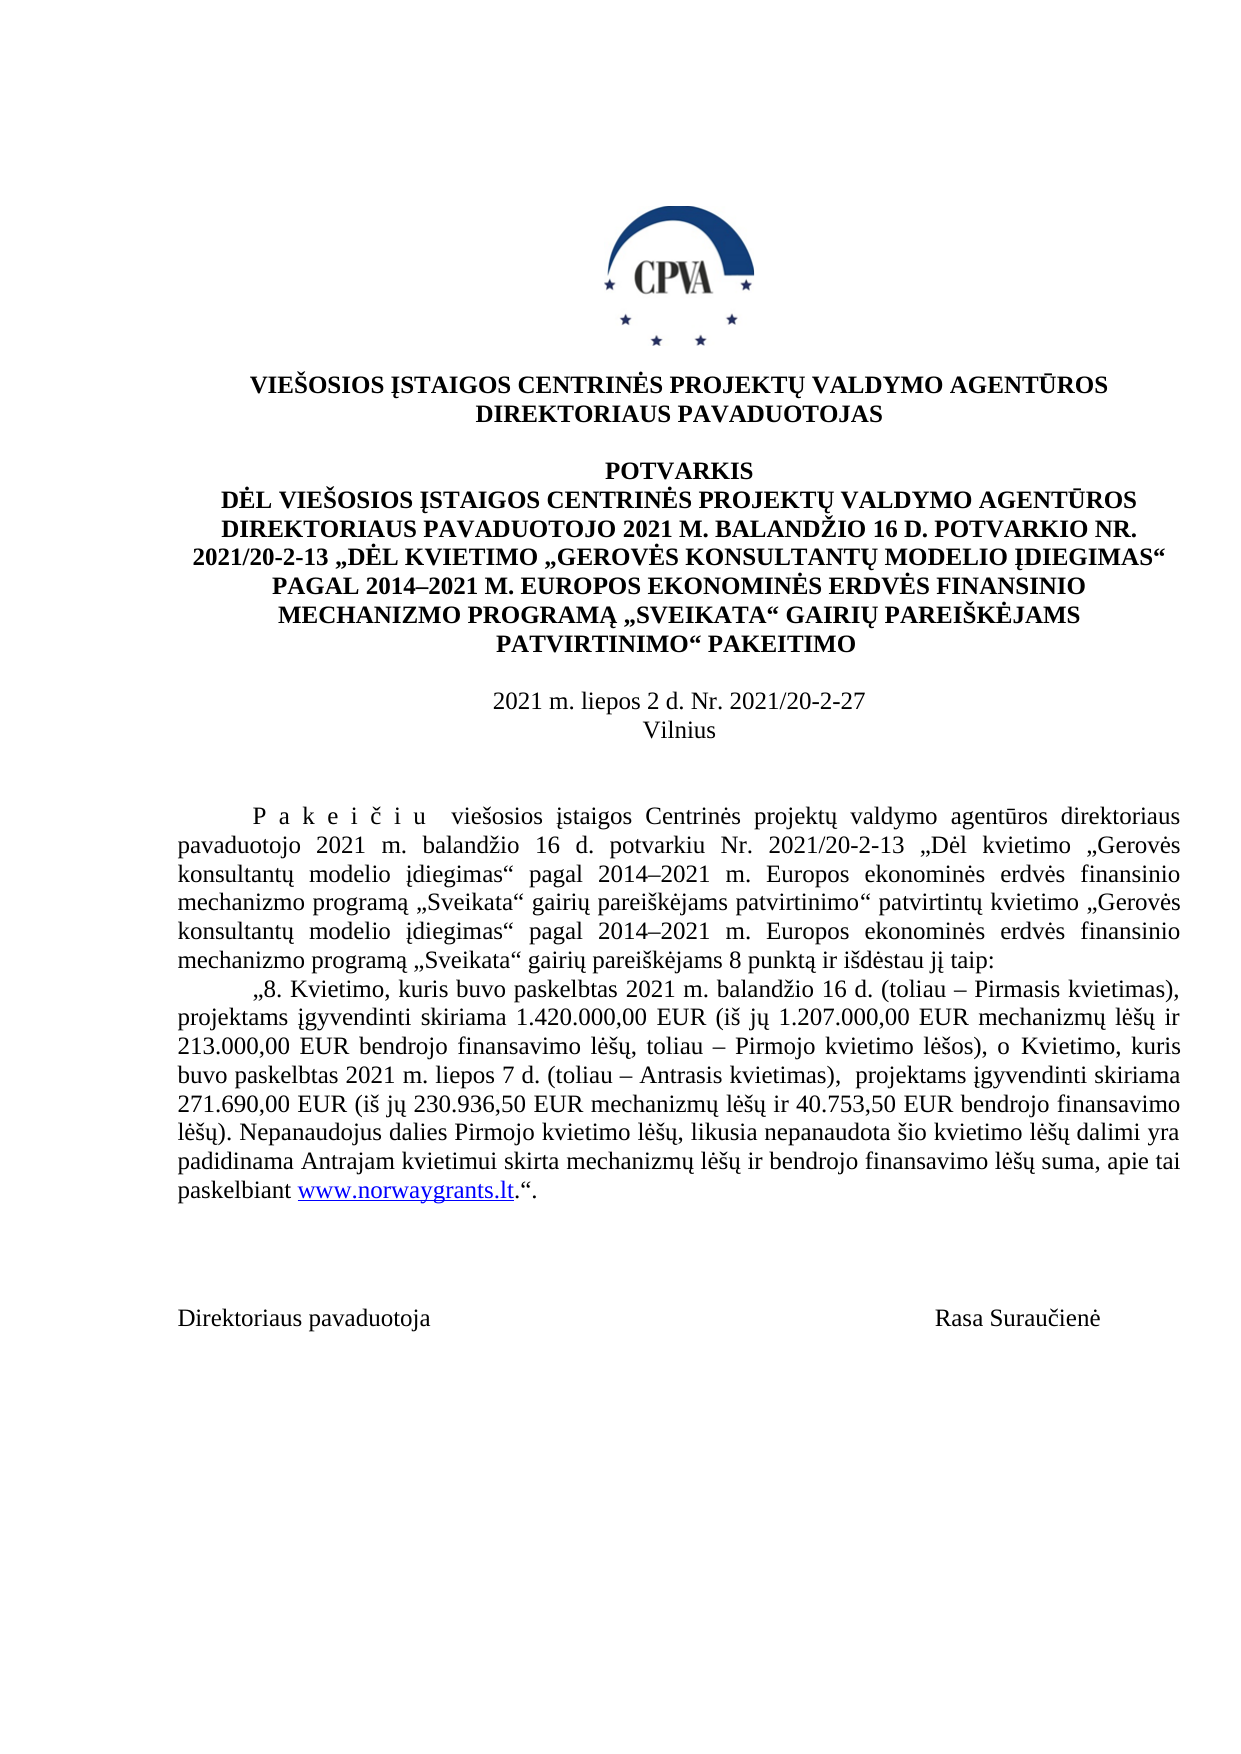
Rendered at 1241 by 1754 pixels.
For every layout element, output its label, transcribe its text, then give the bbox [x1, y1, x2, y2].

text POTVARKIS [177, 456, 1181, 485]
text DIREKTORIAUS PAVADUOTOJAS [177, 399, 1181, 427]
text Pakeičiu viešosios įstaigos Centrinės projektų valdymo agentūros direktoriaus pavaduotojo 2021 m. balandžio 16 d. potvarkiu Nr. 2021/20-2-13 „Dėl kvietimo „Gerovės konsultantų modelio įdiegimas“ pagal 2014–2021 m. Europos ekonominės erdvės finansinio mechanizmo programą „Sveikata“ gairių pareiškėjams patvirtinimo“ patvirtintų kvietimo „Gerovės konsultantų modelio įdiegimas“ pagal 2014–2021 m. Europos ekonominės erdvės finansinio mechanizmo programą „Sveikata“ gairių pareiškėjams 8 punktą ir išdėstau jį taip: [177, 801, 1181, 974]
text VIEŠOSIOS ĮSTAIGOS CENTRINĖS PROJEKTŲ VALDYMO AGENTŪROS [177, 370, 1181, 399]
text Vilnius [177, 715, 1181, 744]
text Direktoriaus pavaduotoja Rasa Suraučienė [177, 1303, 1181, 1331]
text „8. Kvietimo, kuris buvo paskelbtas 2021 m. balandžio 16 d. (toliau – Pirmasis kvietimas), projektams įgyvendinti skiriama 1.420.000,00 EUR (iš jų 1.207.000,00 EUR mechanizmų lėšų ir 213.000,00 EUR bendrojo finansavimo lėšų, toliau – Pirmojo kvietimo lėšos), o Kvietimo, kuris buvo paskelbtas 2021 m. liepos 7 d. (toliau – Antrasis kvietimas), projektams įgyvendinti skiriama 271.690,00 EUR (iš jų 230.936,50 EUR mechanizmų lėšų ir 40.753,50 EUR bendrojo finansavimo lėšų). Nepanaudojus dalies Pirmojo kvietimo lėšų, likusia nepanaudota šio kvietimo lėšų dalimi yra padidinama Antrajam kvietimui skirta mechanizmų lėšų ir bendrojo finansavimo lėšų suma, apie tai paskelbiant www.norwaygrants.lt.“. [177, 974, 1181, 1204]
text 2021 m. liepos 2 d. Nr. 2021/20-2-27 [177, 686, 1181, 715]
text DĖL VIEŠOSIOS ĮSTAIGOS CENTRINĖS PROJEKTŲ VALDYMO AGENTŪROS DIREKTORIAUS PAVADUOTOJO 2021 M. BALANDŽIO 16 D. POTVARKIO NR. 2021/20-2-13 „DĖL KVIETIMO „GEROVĖS KONSULTANTŲ MODELIO ĮDIEGIMAS“ PAGAL 2014–2021 M. EUROPOS EKONOMINĖS ERDVĖS FINANSINIO MECHANIZMO PROGRAMĄ „SVEIKATA“ GAIRIŲ PAREIŠKĖJAMS PATVIRTINIMO“ PAKEITIMO [177, 485, 1181, 657]
